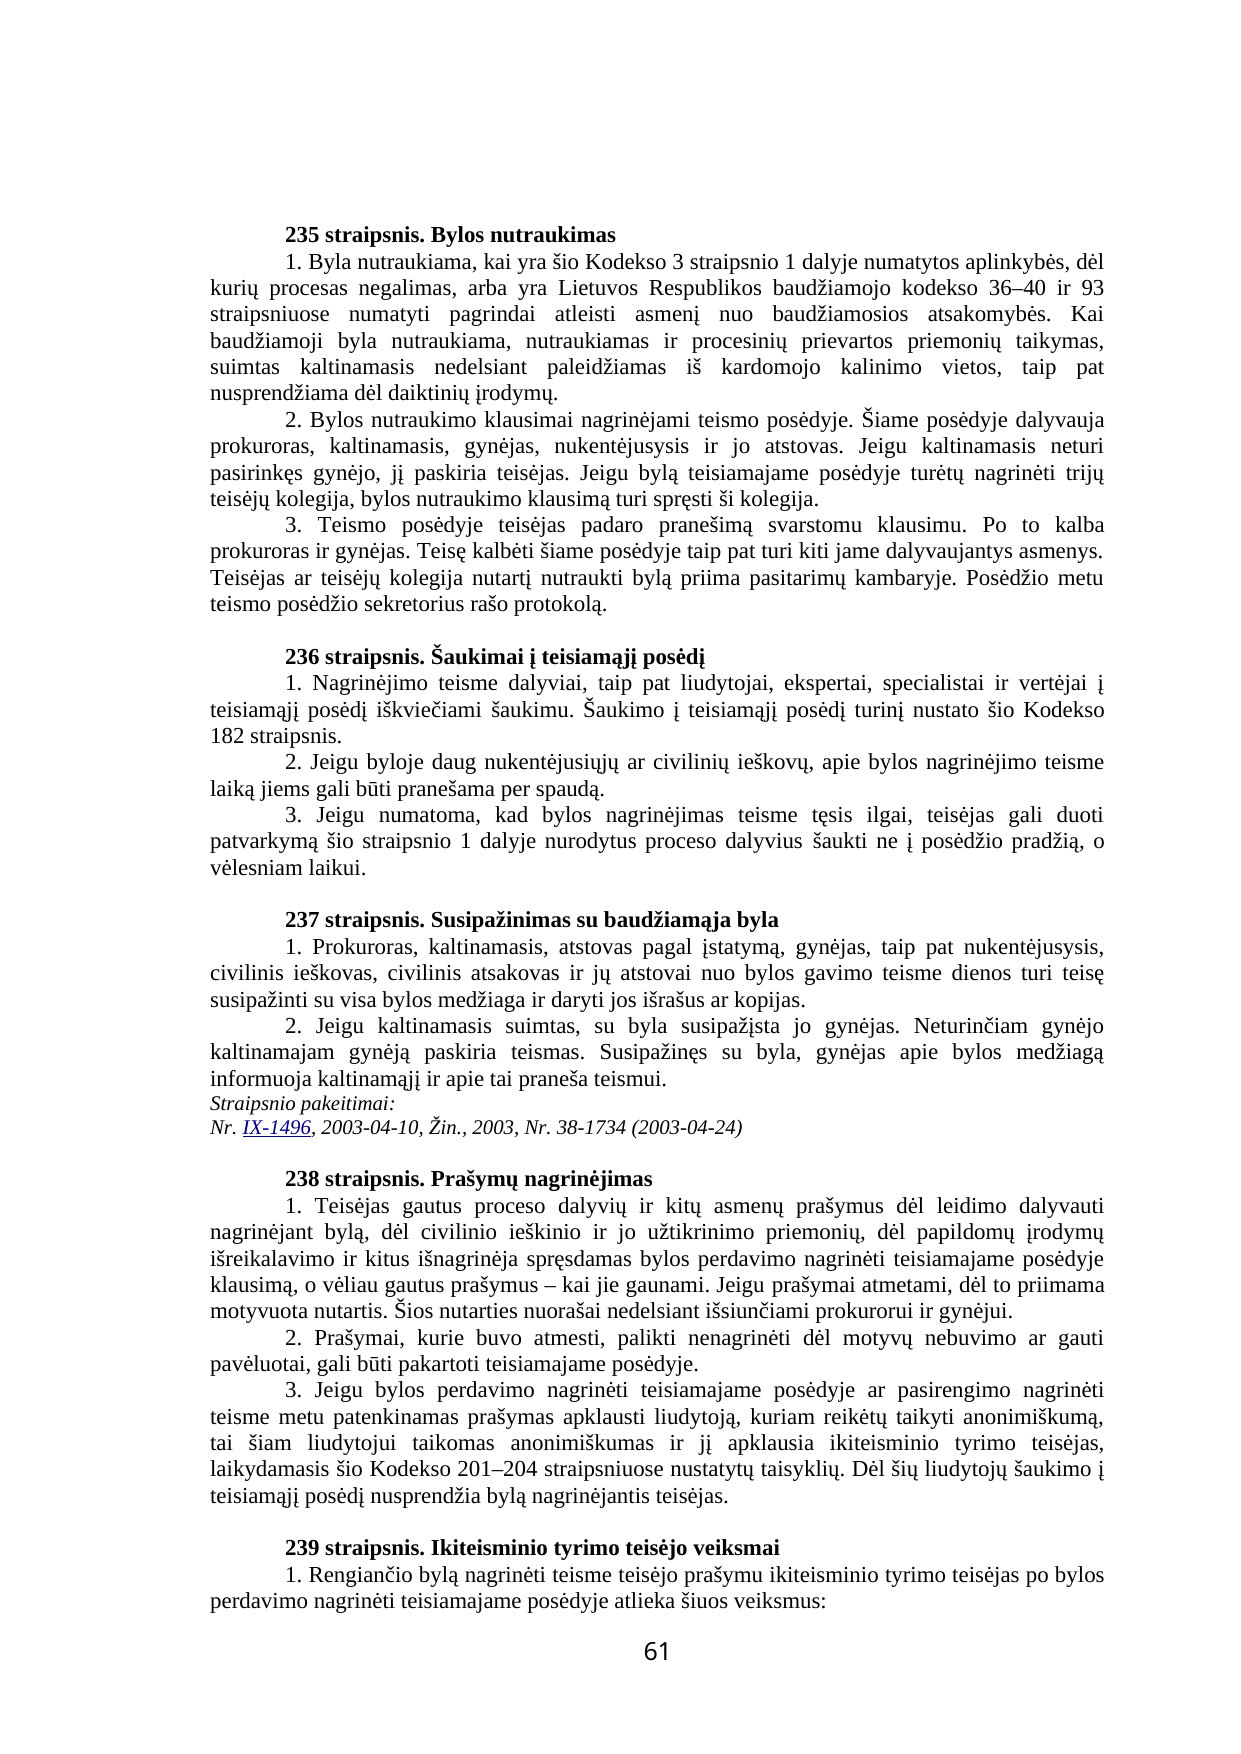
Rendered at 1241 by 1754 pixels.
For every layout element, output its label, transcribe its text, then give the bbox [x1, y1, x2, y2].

text 2. Jeigu kaltinamasis suimtas, su byla susipažįsta jo gynėjas. Neturinčiam gynėjo kaltinamajam gynėją paskiria teismas. Susipažinęs su byla, gynėjas apie bylos medžiagą informuoja kaltinamąjį ir apie tai praneša teismui. [210, 1012, 1106, 1091]
text 237 straipsnis. Susipažinimas su baudžiamąja byla [210, 907, 1106, 933]
text 1. Nagrinėjimo teisme dalyviai, taip pat liudytojai, ekspertai, specialistai ir vertėjai į teisiamąjį posėdį iškviečiami šaukimu. Šaukimo į teisiamąjį posėdį turinį nustato šio Kodekso 182 straipsnis. [210, 669, 1106, 748]
text 3. Jeigu numatoma, kad bylos nagrinėjimas teisme tęsis ilgai, teisėjas gali duoti patvarkymą šio straipsnio 1 dalyje nurodytus proceso dalyvius šaukti ne į posėdžio pradžią, o vėlesniam laikui. [210, 801, 1106, 880]
text 3. Teismo posėdyje teisėjas padaro pranešimą svarstomu klausimu. Po to kalba prokuroras ir gynėjas. Teisę kalbėti šiame posėdyje taip pat turi kiti jame dalyvaujantys asmenys. Teisėjas ar teisėjų kolegija nutartį nutraukti bylą priima pasitarimų kambaryje. Posėdžio metu teismo posėdžio sekretorius rašo protokolą. [210, 511, 1106, 617]
text 1. Rengiančio bylą nagrinėti teisme teisėjo prašymu ikiteisminio tyrimo teisėjas po bylos perdavimo nagrinėti teisiamajame posėdyje atlieka šiuos veiksmus: [210, 1561, 1106, 1613]
text 1. Byla nutraukiama, kai yra šio Kodekso 3 straipsnio 1 dalyje numatytos aplinkybės, dėl kurių procesas negalimas, arba yra Lietuvos Respublikos baudžiamojo kodekso 36–40 ir 93 straipsniuose numatyti pagrindai atleisti asmenį nuo baudžiamosios atsakomybės. Kai baudžiamoji byla nutraukiama, nutraukiamas ir procesinių prievartos priemonių taikymas, suimtas kaltinamasis nedelsiant paleidžiamas iš kardomojo kalinimo vietos, taip pat nusprendžiama dėl daiktinių įrodymų. [210, 248, 1106, 406]
text 239 straipsnis. Ikiteisminio tyrimo teisėjo veiksmai [210, 1534, 1106, 1561]
text 3. Jeigu bylos perdavimo nagrinėti teisiamajame posėdyje ar pasirengimo nagrinėti teisme metu patenkinamas prašymas apklausti liudytoją, kuriam reikėtų taikyti anonimiškumą, tai šiam liudytojui taikomas anonimiškumas ir jį apklausia ikiteisminio tyrimo teisėjas, laikydamasis šio Kodekso 201–204 straipsniuose nustatytų taisyklių. Dėl šių liudytojų šaukimo į teisiamąjį posėdį nusprendžia bylą nagrinėjantis teisėjas. [210, 1376, 1106, 1508]
text 235 straipsnis. Bylos nutraukimas [210, 221, 1106, 248]
text Straipsnio pakeitimai: [210, 1091, 1106, 1115]
text 2. Jeigu byloje daug nukentėjusiųjų ar civilinių ieškovų, apie bylos nagrinėjimo teisme laiką jiems gali būti pranešama per spaudą. [210, 748, 1106, 801]
text 1. Prokuroras, kaltinamasis, atstovas pagal įstatymą, gynėjas, taip pat nukentėjusysis, civilinis ieškovas, civilinis atsakovas ir jų atstovai nuo bylos gavimo teisme dienos turi teisę susipažinti su visa bylos medžiaga ir daryti jos išrašus ar kopijas. [210, 933, 1106, 1012]
text Nr. IX-1496, 2003-04-10, Žin., 2003, Nr. 38-1734 (2003-04-24) [210, 1115, 1106, 1139]
text 2. Bylos nutraukimo klausimai nagrinėjami teismo posėdyje. Šiame posėdyje dalyvauja prokuroras, kaltinamasis, gynėjas, nukentėjusysis ir jo atstovas. Jeigu kaltinamasis neturi pasirinkęs gynėjo, jį paskiria teisėjas. Jeigu bylą teisiamajame posėdyje turėtų nagrinėti trijų teisėjų kolegija, bylos nutraukimo klausimą turi spręsti ši kolegija. [210, 406, 1106, 511]
text 236 straipsnis. Šaukimai į teisiamąjį posėdį [210, 643, 1106, 669]
text 1. Teisėjas gautus proceso dalyvių ir kitų asmenų prašymus dėl leidimo dalyvauti nagrinėjant bylą, dėl civilinio ieškinio ir jo užtikrinimo priemonių, dėl papildomų įrodymų išreikalavimo ir kitus išnagrinėja spręsdamas bylos perdavimo nagrinėti teisiamajame posėdyje klausimą, o vėliau gautus prašymus – kai jie gaunami. Jeigu prašymai atmetami, dėl to priimama motyvuota nutartis. Šios nutarties nuorašai nedelsiant išsiunčiami prokurorui ir gynėjui. [210, 1192, 1106, 1324]
text 2. Prašymai, kurie buvo atmesti, palikti nenagrinėti dėl motyvų nebuvimo ar gauti pavėluotai, gali būti pakartoti teisiamajame posėdyje. [210, 1324, 1106, 1376]
text 238 straipsnis. Prašymų nagrinėjimas [210, 1166, 1106, 1192]
